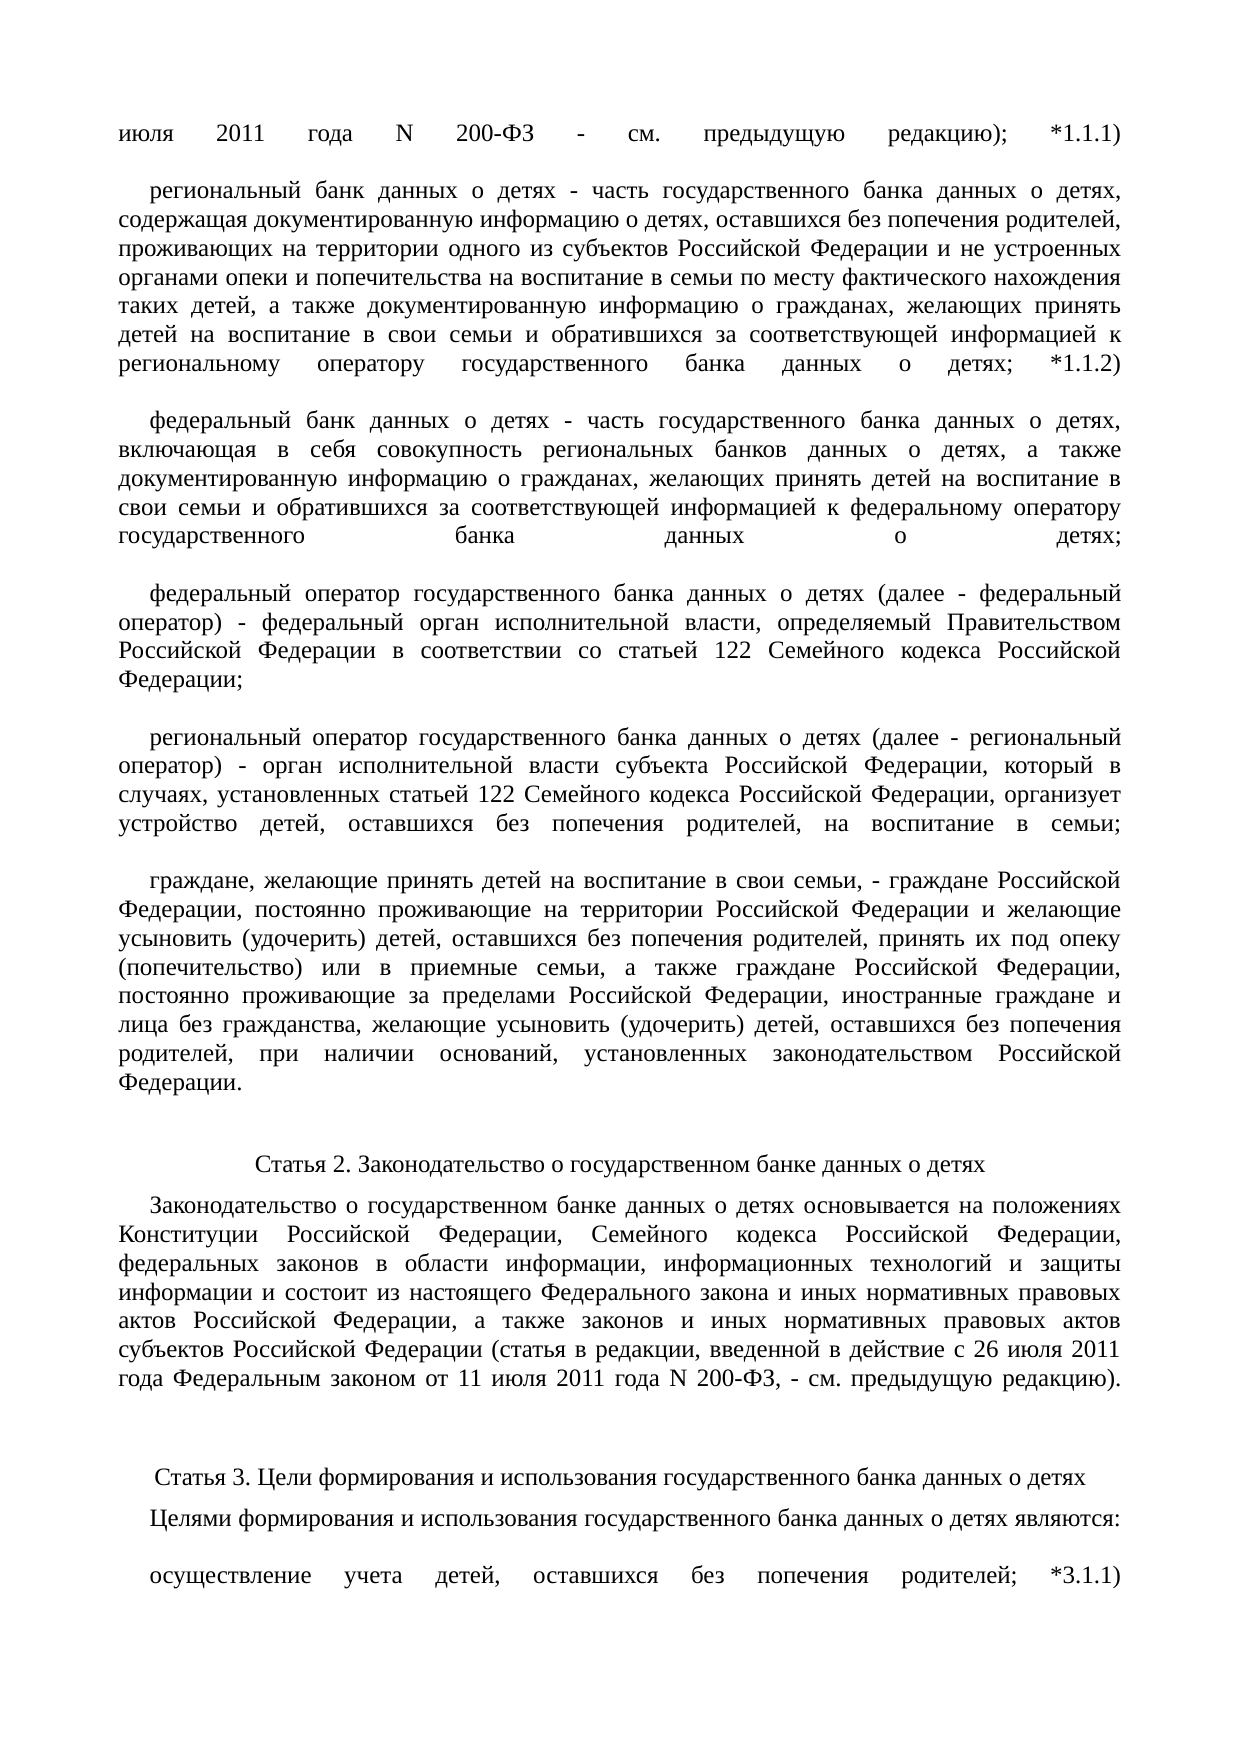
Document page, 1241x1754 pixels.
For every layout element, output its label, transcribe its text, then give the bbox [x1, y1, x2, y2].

text Статья 3. Цели формирования и использования государственного банка данных о детях [118, 1462, 1122, 1491]
text июля 2011 года N 200-ФЗ - см. предыдущую редакцию); *1.1.1) региональный банк данных о детях - часть государственного банка данных о детях, содержащая документированную информацию о детях, оставшихся без попечения родителей, проживающих на территории одного из субъектов Российской Федерации и не устроенных органами опеки и попечительства на воспитание в семьи по месту фактического нахождения таких детей, а также документированную информацию о гражданах, желающих принять детей на воспитание в свои семьи и обратившихся за соответствующей информацией к региональному оператору государственного банка данных о детях; *1.1.2) федеральный банк данных о детях - часть государственного банка данных о детях, включающая в себя совокупность региональных банков данных о детях, а также документированную информацию о гражданах, желающих принять детей на воспитание в свои семьи и обратившихся за соответствующей информацией к федеральному оператору государственного банка данных о детях; федеральный оператор государственного банка данных о детях (далее - федеральный оператор) - федеральный орган исполнительной власти, определяемый Правительством Российской Федерации в соответствии со статьей 122 Семейного кодекса Российской Федерации; региональный оператор государственного банка данных о детях (далее - региональный оператор) - орган исполнительной власти субъекта Российской Федерации, который в случаях, установленных статьей 122 Семейного кодекса Российской Федерации, организует устройство детей, оставшихся без попечения родителей, на воспитание в семьи; граждане, желающие принять детей на воспитание в свои семьи, - граждане Российской Федерации, постоянно проживающие на территории Российской Федерации и желающие усыновить (удочерить) детей, оставшихся без попечения родителей, принять их под опеку (попечительство) или в приемные семьи, а также граждане Российской Федерации, постоянно проживающие за пределами Российской Федерации, иностранные граждане и лица без гражданства, желающие усыновить (удочерить) детей, оставшихся без попечения родителей, при наличии оснований, установленных законодательством Российской Федерации. [118, 118, 1122, 1096]
text Статья 2. Законодательство о государственном банке данных о детях [118, 1149, 1122, 1178]
text Целями формирования и использования государственного банка данных о детях являются: осуществление учета детей, оставшихся без попечения родителей; *3.1.1) [118, 1503, 1122, 1618]
text Законодательство о государственном банке данных о детях основывается на положениях Конституции Российской Федерации, Семейного кодекса Российской Федерации, федеральных законов в области информации, информационных технологий и защиты информации и состоит из настоящего Федерального закона и иных нормативных правовых актов Российской Федерации, а также законов и иных нормативных правовых актов субъектов Российской Федерации (статья в редакции, введенной в действие с 26 июля 2011 года Федеральным законом от 11 июля 2011 года N 200-ФЗ, - см. предыдущую редакцию). [118, 1191, 1122, 1449]
